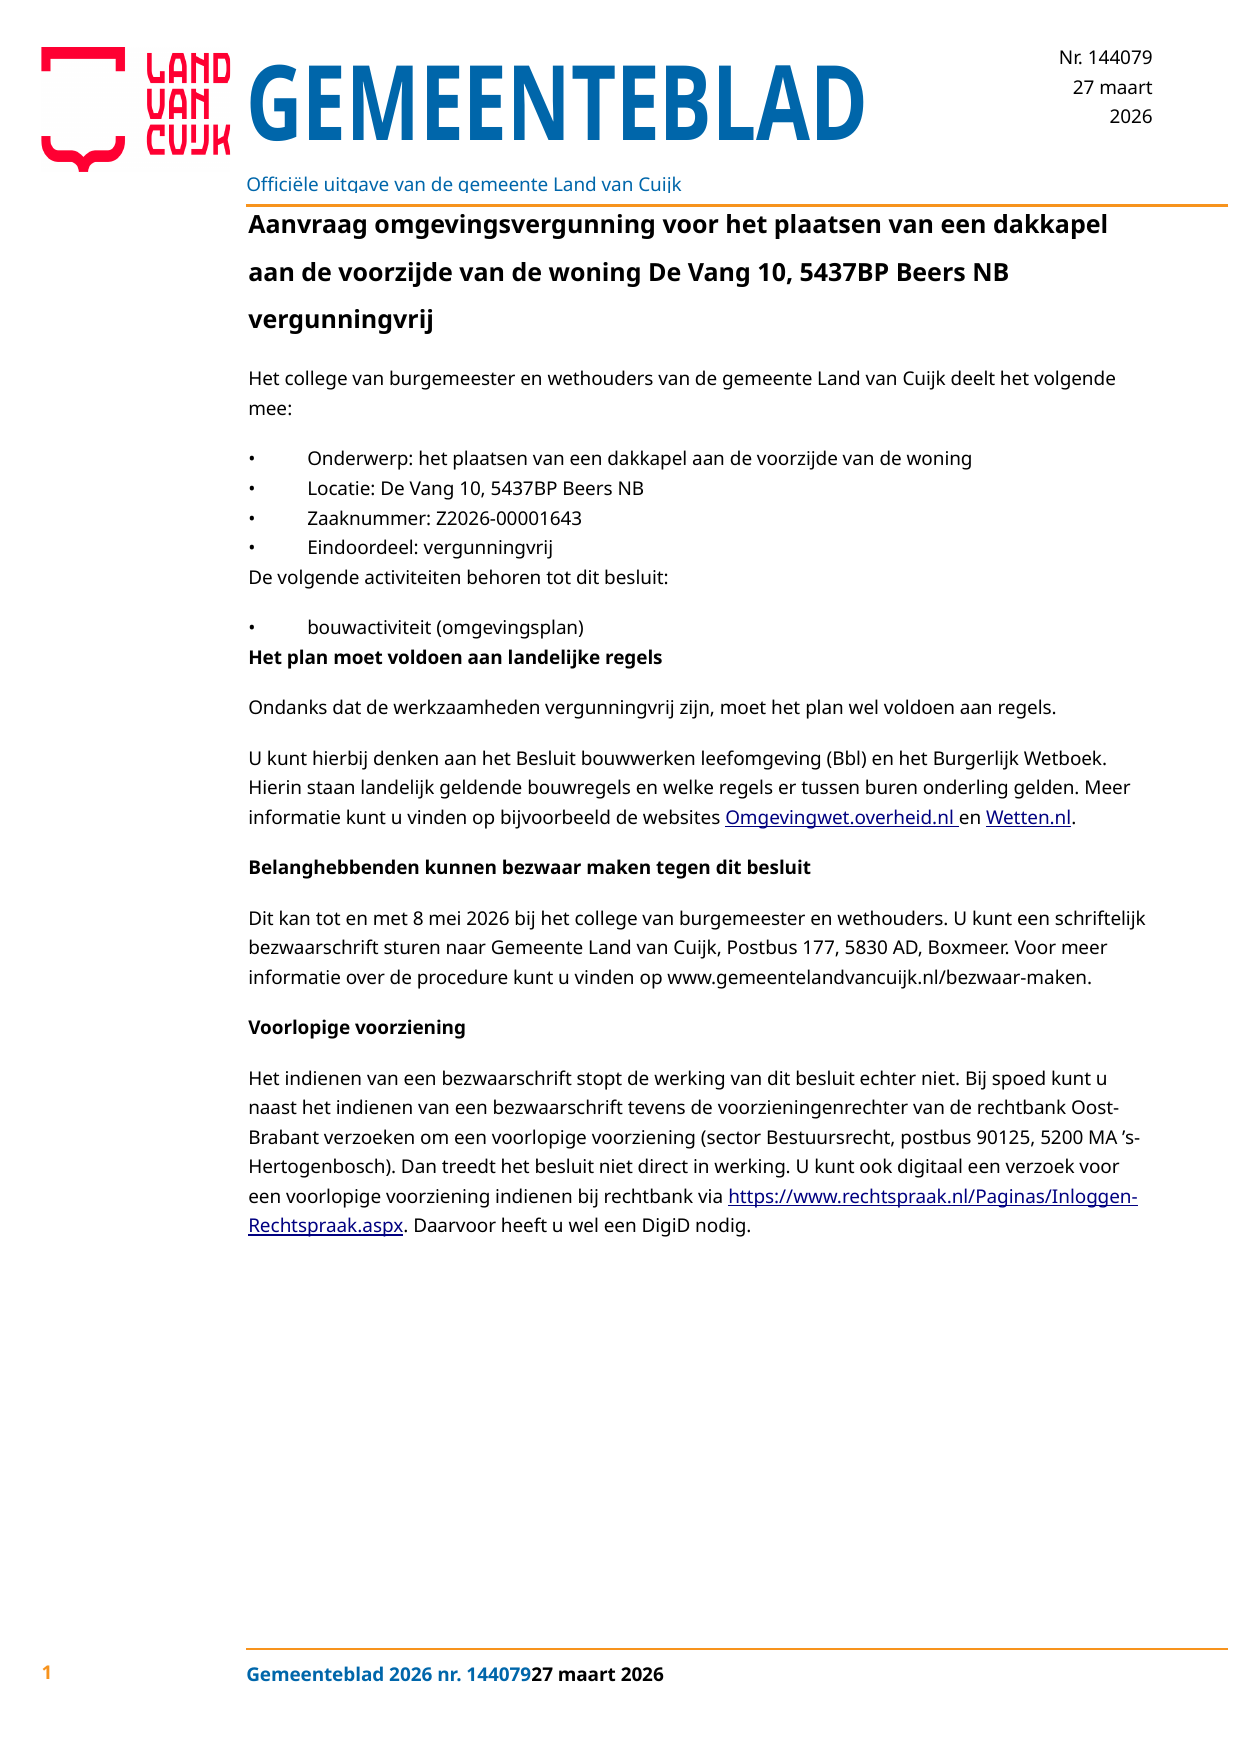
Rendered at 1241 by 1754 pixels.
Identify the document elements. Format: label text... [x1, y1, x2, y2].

list bouwactiviteit (omgevingsplan) [248, 614, 1152, 640]
text Het college van burgemeester en wethouders van de gemeente Land van Cuijk deelt het volgende mee: [248, 366, 1152, 421]
list Zaaknummer: Z2026-00001643 [248, 505, 1152, 530]
text Het indienen van een bezwaarschrift stopt de werking van dit besluit echter niet. Bij spoed kunt u naast het indienen van een bezwaarschrift tevens de voorzieningenrechter van de rechtbank Oost-Brabant verzoeken om een voorlopige voorziening (sector Bestuursrecht, postbus 90125, 5200 MA ’s-Hertogenbosch). Dan treedt het besluit niet direct in werking. U kunt ook digitaal een verzoek voor een voorlopige voorziening indienen bij rechtbank via https://www.rechtspraak.nl/Paginas/Inloggen-Rechtspraak.aspx. Daarvoor heeft u wel een DigiD nodig. [248, 1065, 1152, 1238]
picture [41, 47, 231, 172]
text Dit kan tot en met 8 mei 2026 bij het college van burgemeester en wethouders. U kunt een schriftelijk bezwaarschrift sturen naar Gemeente Land van Cuijk, Postbus 177, 5830 AD, Boxmeer. Voor meer informatie over de procedure kunt u vinden op www.gemeentelandvancuijk.nl/bezwaar-maken. [248, 905, 1152, 989]
list Eindoordeel: vergunningvrij [248, 534, 1152, 560]
text Belanghebbenden kunnen bezwaar maken tegen dit besluit [248, 854, 1152, 880]
text U kunt hierbij denken aan het Besluit bouwwerken leefomgeving (Bbl) en het Burgerlijk Wetboek. Hierin staan landelijk geldende bouwregels en welke regels er tussen buren onderling gelden. Meer informatie kunt u vinden op bijvoorbeeld de websites Omgevingwet.overheid.nl en Wetten.nl. [248, 745, 1152, 829]
list Onderwerp: het plaatsen van een dakkapel aan de voorzijde van de woning [248, 446, 1152, 471]
text Aanvraag omgevingsvergunning voor het plaatsen van een dakkapel aan de voorzijde van de woning De Vang 10, 5437BP Beers NB vergunningvrij [248, 207, 1152, 336]
text Het plan moet voldoen aan landelijke regels [248, 644, 1152, 669]
text Ondanks dat de werkzaamheden vergunningvrij zijn, moet het plan wel voldoen aan regels. [248, 694, 1152, 720]
list Locatie: De Vang 10, 5437BP Beers NB [248, 475, 1152, 501]
text De volgende activiteiten behoren tot dit besluit: [248, 564, 1152, 589]
text Voorlopige voorziening [248, 1014, 1152, 1040]
